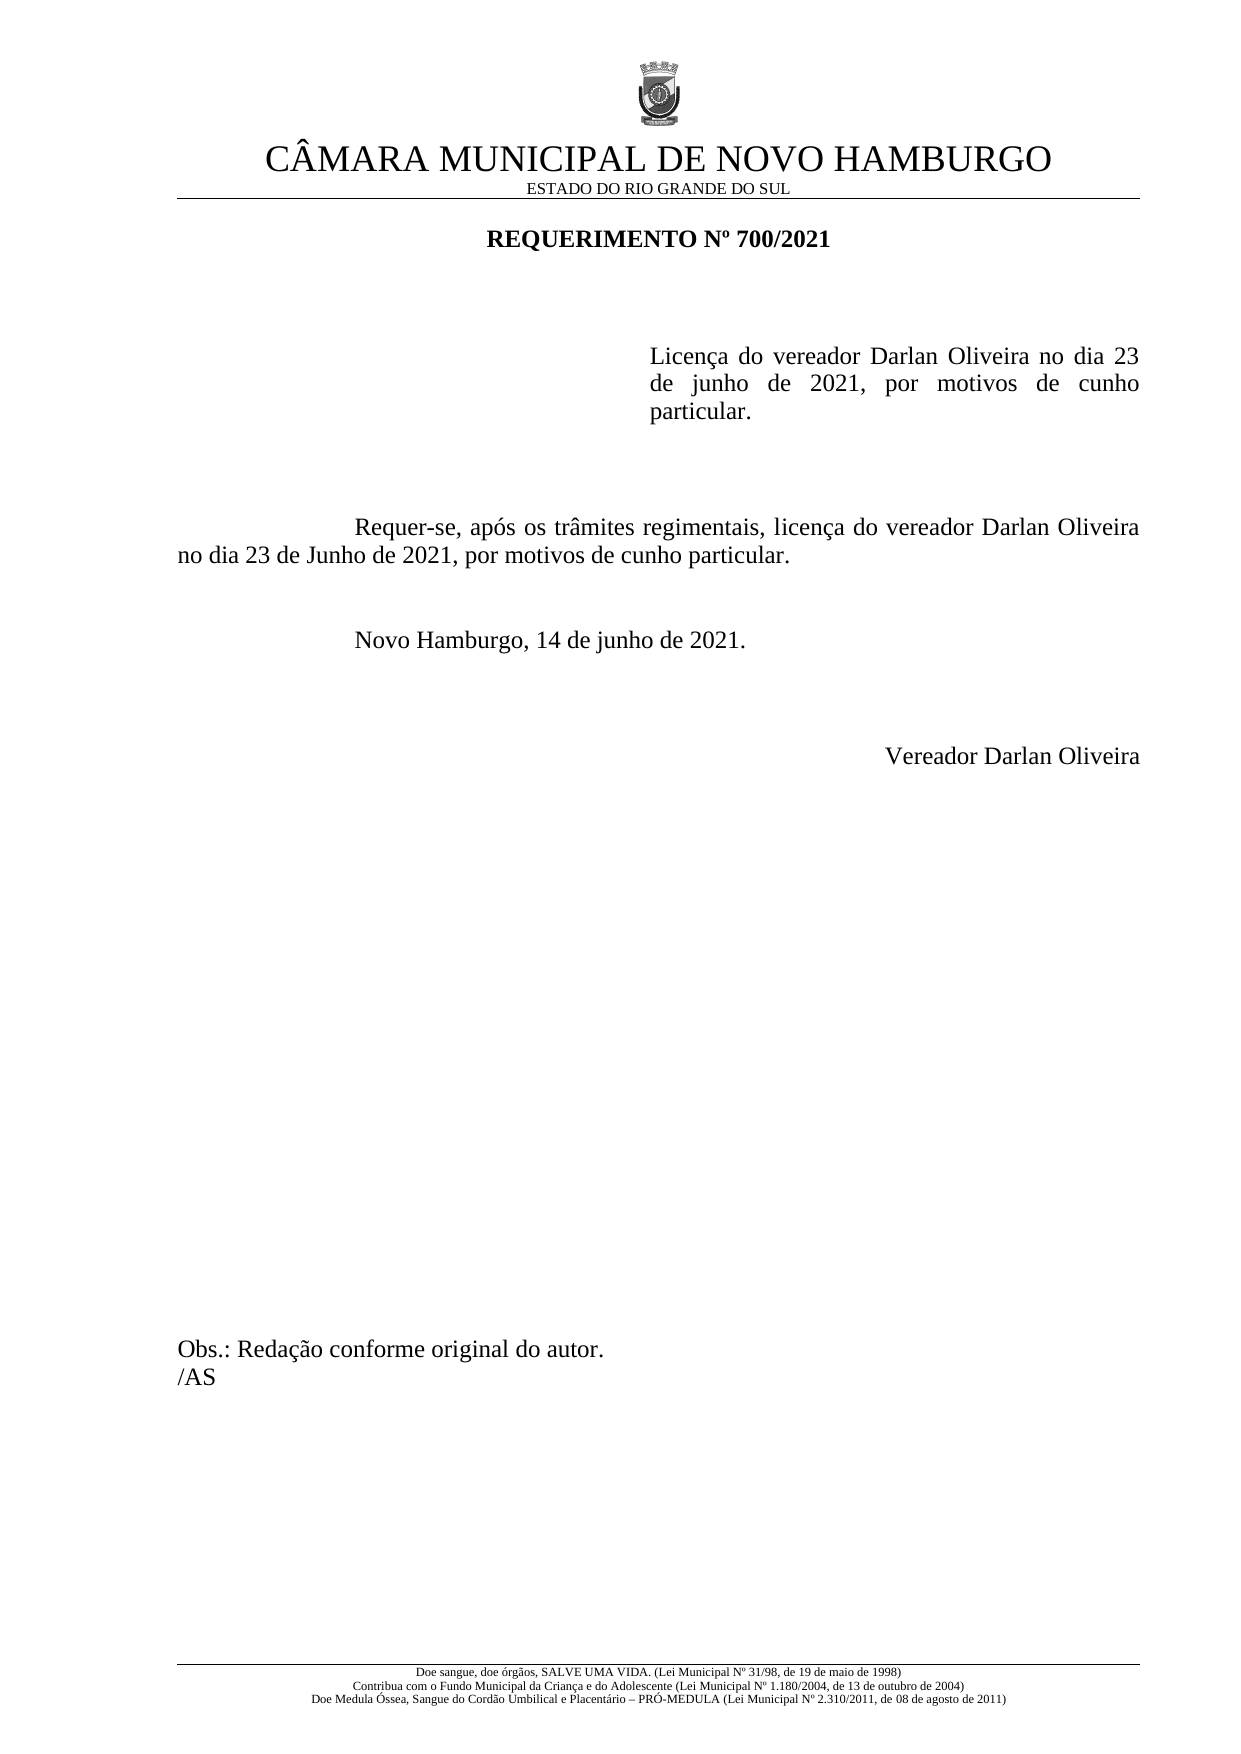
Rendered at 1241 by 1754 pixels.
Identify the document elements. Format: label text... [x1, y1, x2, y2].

text /AS [177, 1363, 1140, 1390]
text Licença do vereador Darlan Oliveira no dia 23 de junho de 2021, por motivos de cunho particular. [649, 342, 1140, 425]
text Requer-se, após os trâmites regimentais, licença do vereador Darlan Oliveira no dia 23 de Junho de 2021, por motivos de cunho particular. [177, 513, 1140, 569]
text Vereador Darlan Oliveira [177, 742, 1140, 770]
text Novo Hamburgo, 14 de junho de 2021. [177, 626, 1140, 654]
title REQUERIMENTO Nº 700/2021 [177, 226, 1140, 253]
text Obs.: Redação conforme original do autor. [177, 1335, 1140, 1363]
